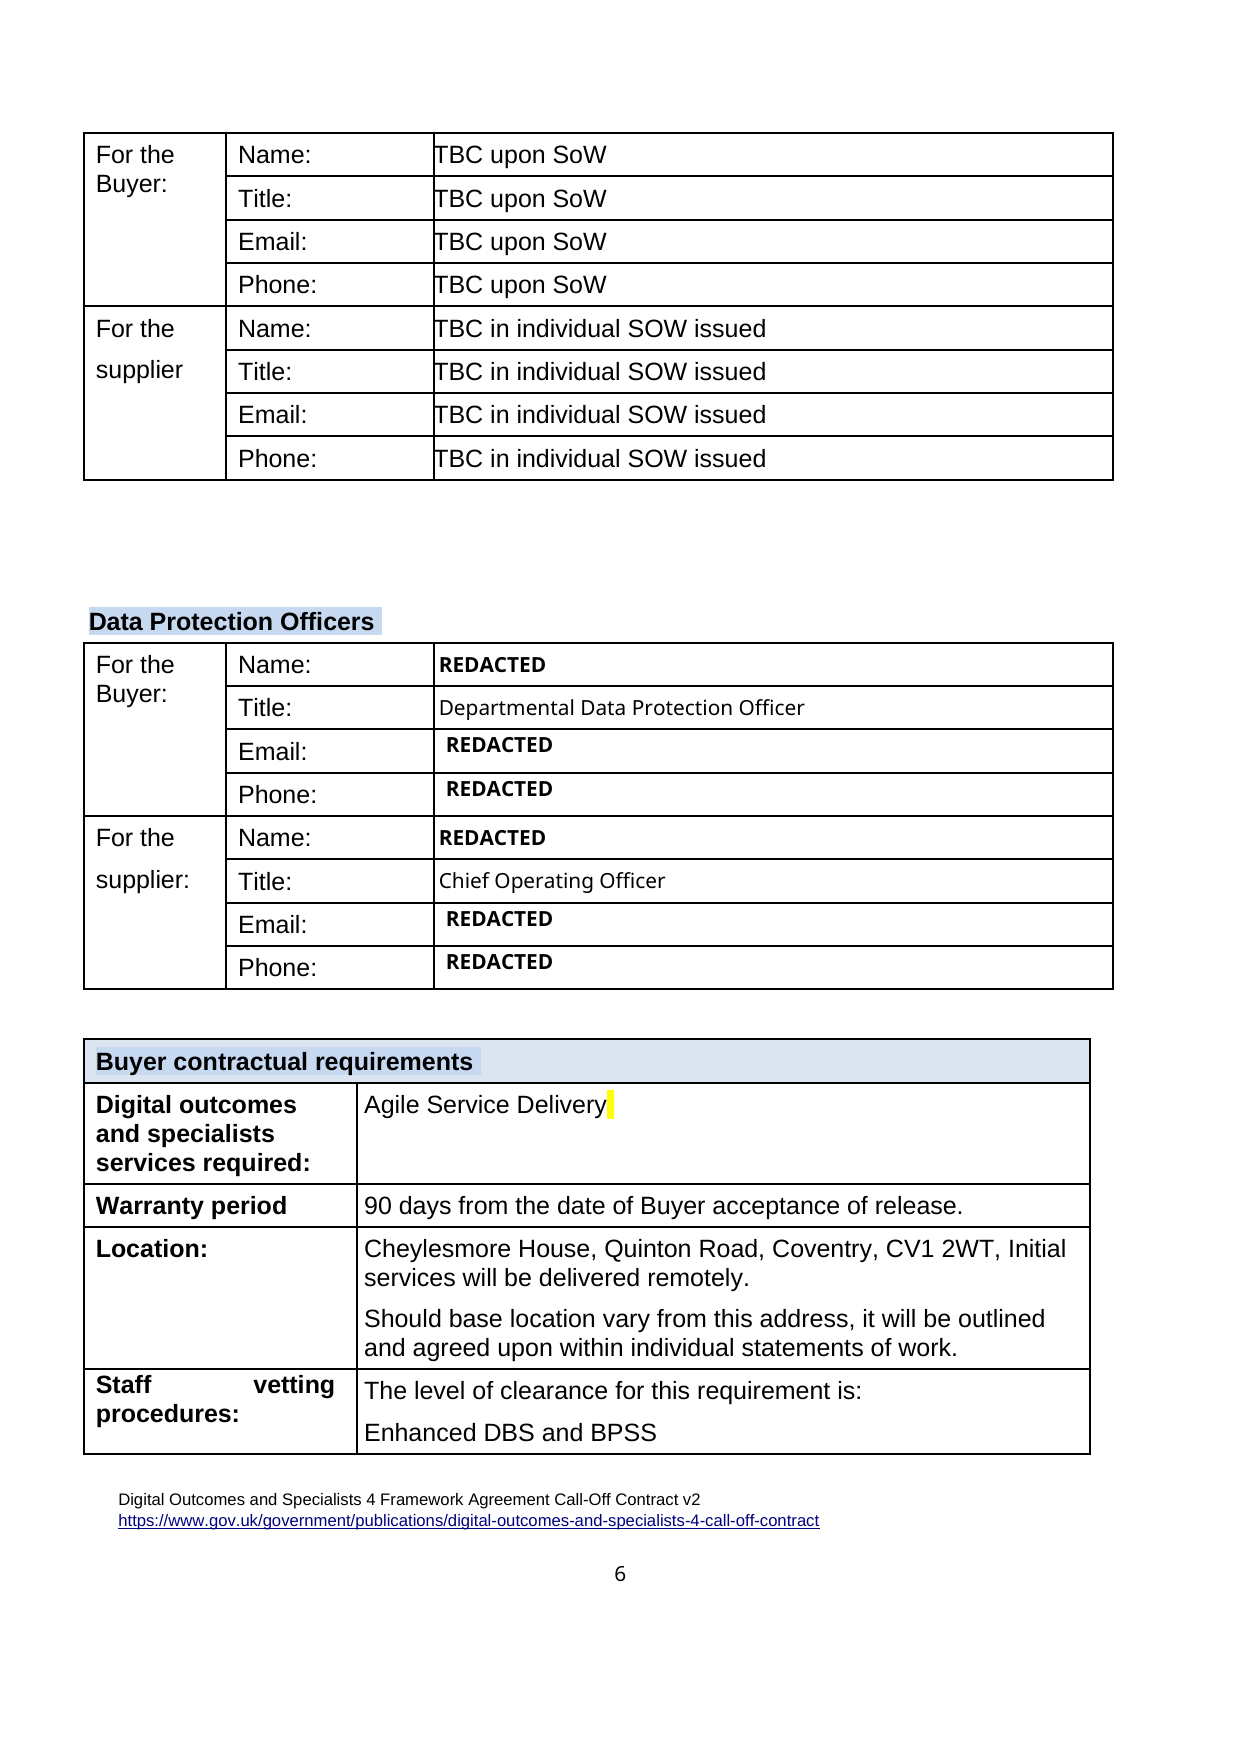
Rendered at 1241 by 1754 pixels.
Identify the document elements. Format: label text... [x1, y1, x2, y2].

table_cell Phone: [227, 947, 433, 988]
table_cell Title: [227, 860, 433, 902]
table_header Buyer contractual requirements [85, 1040, 1089, 1082]
table_cell Email: [227, 904, 433, 945]
table_cell Name: [227, 817, 433, 858]
table_cell The level of clearance for this requirement is: Enhanced DBS and BPSS [358, 1370, 1089, 1452]
table_cell Title: [227, 177, 433, 218]
table_cell Email: [227, 730, 433, 772]
table_cell TBC in individual SOW issued [435, 351, 1112, 392]
table_cell Phone: [227, 437, 433, 478]
table_cell Warranty period [85, 1185, 356, 1226]
text Data Protection Officers [88, 607, 1122, 635]
table_cell TBC in individual SOW issued [435, 437, 1112, 478]
table_header TBC upon SoW [435, 134, 1112, 175]
table_cell Title: [227, 687, 433, 728]
table_header Name: [227, 644, 433, 685]
table_cell TBC upon SoW [435, 177, 1112, 218]
table_cell Title: [227, 351, 433, 392]
table_cell REDACTED [435, 774, 1112, 815]
table_cell For the supplier [85, 307, 225, 478]
table_cell Phone: [227, 264, 433, 305]
table_cell Phone: [227, 774, 433, 815]
table_cell REDACTED [435, 904, 1112, 945]
table_cell Cheylesmore House, Quinton Road, Coventry, CV1 2WT, Initial services will be delivered remotely. Should base location vary from this address, it will be outlined and agreed upon within individual statements of work. [358, 1228, 1089, 1368]
table_cell REDACTED [435, 730, 1112, 772]
table_cell Digital outcomes and specialists services required: [85, 1084, 356, 1182]
table_cell TBC in individual SOW issued [435, 307, 1112, 348]
table_cell Email: [227, 221, 433, 262]
table_cell TBC upon SoW [435, 264, 1112, 305]
table_cell REDACTED [435, 817, 1112, 858]
table_header Name: [227, 134, 433, 175]
table_cell Chief Operating Officer [435, 860, 1112, 902]
table_header For the Buyer: [85, 134, 225, 305]
table_cell Email: [227, 394, 433, 435]
table_cell TBC in individual SOW issued [435, 394, 1112, 435]
table_cell Departmental Data Protection Officer [435, 687, 1112, 728]
table_header REDACTED [435, 644, 1112, 685]
table_header For the Buyer: [85, 644, 225, 815]
table_cell Location: [85, 1228, 356, 1368]
table_cell Agile Service Delivery [358, 1084, 1089, 1182]
table_cell Staff vetting procedures: [85, 1370, 356, 1452]
table_cell REDACTED [435, 947, 1112, 988]
table_cell For the supplier: [85, 817, 225, 988]
table_cell 90 days from the date of Buyer acceptance of release. [358, 1185, 1089, 1226]
table_cell TBC upon SoW [435, 221, 1112, 262]
table_cell Name: [227, 307, 433, 348]
